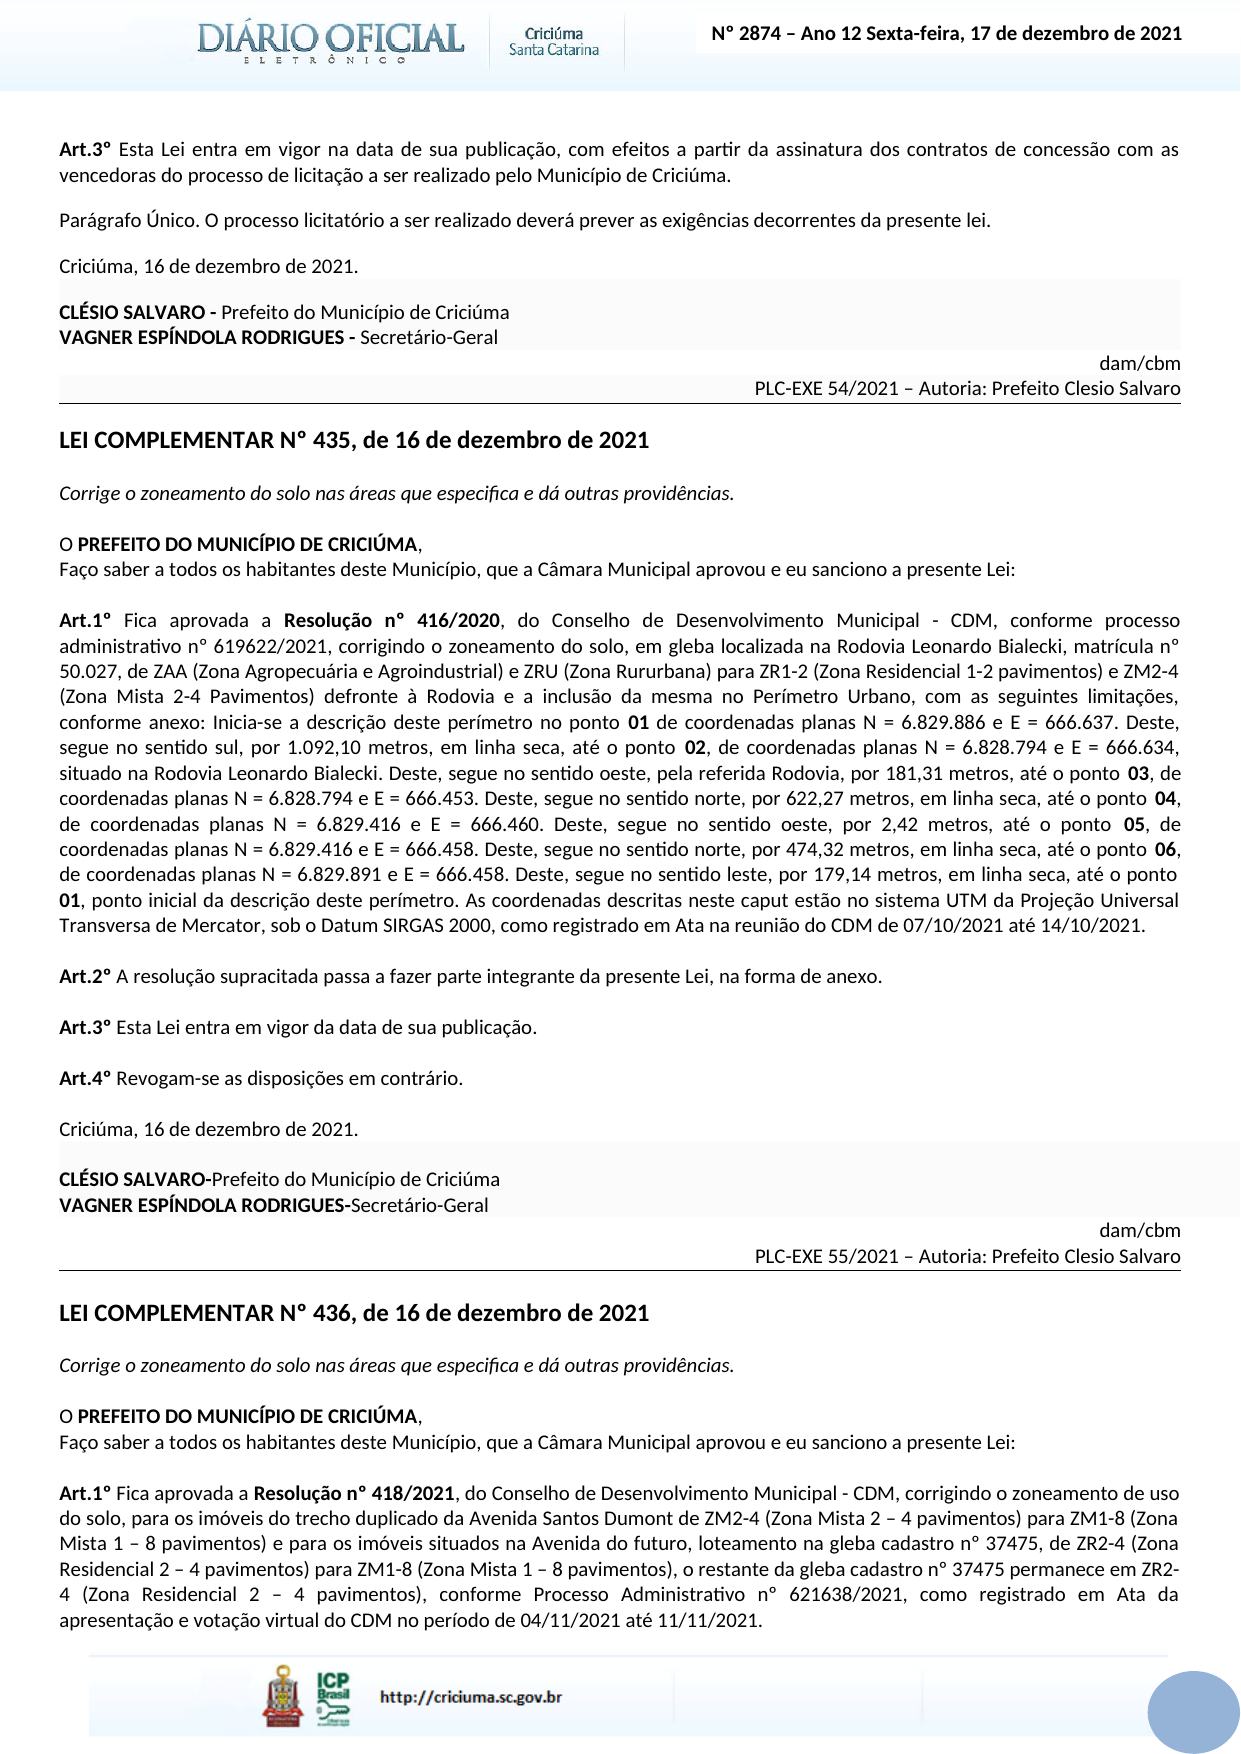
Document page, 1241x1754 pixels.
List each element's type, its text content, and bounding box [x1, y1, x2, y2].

text dam/cbm [59, 1217, 1181, 1243]
text Art.3º Esta Lei entra em vigor na data de sua publicação, com efeitos a partir da assinatura dos contratos de concessão com as vencedoras do processo de licitação a ser realizado pelo Município de Criciúma. [59, 136, 1181, 187]
text LEI COMPLEMENTAR Nº 435, de 16 de dezembro de 2021 [59, 424, 1181, 455]
text dam/cbm [29, 350, 1181, 375]
text Corrige o zoneamento do solo nas áreas que especifica e dá outras providências. [59, 480, 1181, 506]
text Art.1º Fica aprovada a Resolução nº 418/2021, do Conselho de Desenvolvimento Municipal - CDM, corrigindo o zoneamento de uso do solo, para os imóveis do trecho duplicado da Avenida Santos Dumont de ZM2-4 (Zona Mista 2 – 4 pavimentos) para ZM1-8 (Zona Mista 1 – 8 pavimentos) e para os imóveis situados na Avenida do futuro, loteamento na gleba cadastro nº 37475, de ZR2-4 (Zona Residencial 2 – 4 pavimentos) para ZM1-8 (Zona Mista 1 – 8 pavimentos), o restante da gleba cadastro nº 37475 permanece em ZR2-4 (Zona Residencial 2 – 4 pavimentos), conforme Processo Administrativo nº 621638/2021, como registrado em Ata da apresentação e votação virtual do CDM no período de 04/11/2021 até 11/11/2021. [59, 1480, 1181, 1632]
text LEI COMPLEMENTAR Nº 436, de 16 de dezembro de 2021 [59, 1297, 1181, 1327]
text PLC-EXE 54/2021 – Autoria: Prefeito Clesio Salvaro [59, 375, 1181, 403]
text Faço saber a todos os habitantes deste Município, que a Câmara Municipal aprovou e eu sanciono a presente Lei: [59, 1429, 1181, 1454]
text Art.3º Esta Lei entra em vigor da data de sua publicação. [59, 1014, 1181, 1039]
text VAGNER ESPÍNDOLA RODRIGUES - Secretário-Geral [59, 324, 1181, 350]
text Faço saber a todos os habitantes deste Município, que a Câmara Municipal aprovou e eu sanciono a presente Lei: [59, 557, 1181, 582]
text Criciúma, 16 de dezembro de 2021. [59, 253, 1181, 279]
text Corrige o zoneamento do solo nas áreas que especifica e dá outras providências. [59, 1353, 1181, 1378]
text Parágrafo Único. O processo licitatório a ser realizado deverá prever as exigências decorrentes da presente lei. [59, 207, 1181, 233]
text VAGNER ESPÍNDOLA RODRIGUES-Secretário-Geral [59, 1192, 1240, 1217]
text Criciúma, 16 de dezembro de 2021. [59, 1116, 1181, 1141]
text PLC-EXE 55/2021 – Autoria: Prefeito Clesio Salvaro [59, 1243, 1181, 1270]
text O PREFEITO DO MUNICÍPIO DE CRICIÚMA, [59, 531, 1181, 557]
text O PREFEITO DO MUNICÍPIO DE CRICIÚMA, [59, 1403, 1181, 1429]
text Art.2º A resolução supracitada passa a fazer parte integrante da presente Lei, na forma de anexo. [59, 963, 1181, 989]
text CLÉSIO SALVARO - Prefeito do Município de Criciúma [59, 299, 1181, 324]
text Art.4º Revogam-se as disposições em contrário. [59, 1065, 1181, 1090]
text CLÉSIO SALVARO-Prefeito do Município de Criciúma [59, 1167, 1240, 1192]
text Art.1º Fica aprovada a Resolução nº 416/2020, do Conselho de Desenvolvimento Municipal - CDM, conforme processo administrativo nº 619622/2021, corrigindo o zoneamento do solo, em gleba localizada na Rodovia Leonardo Bialecki, matrícula nº 50.027, de ZAA (Zona Agropecuária e Agroindustrial) e ZRU (Zona Rururbana) para ZR1-2 (Zona Residencial 1-2 pavimentos) e ZM2-4 (Zona Mista 2-4 Pavimentos) defronte à Rodovia e a inclusão da mesma no Perímetro Urbano, com as seguintes limitações, conforme anexo: Inicia-se a descrição deste perímetro no ponto 01 de coordenadas planas N = 6.829.886 e E = 666.637. Deste, segue no sentido sul, por 1.092,10 metros, em linha seca, até o ponto 02, de coordenadas planas N = 6.828.794 e E = 666.634, situado na Rodovia Leonardo Bialecki. Deste, segue no sentido oeste, pela referida Rodovia, por 181,31 metros, até o ponto 03, de coordenadas planas N = 6.828.794 e E = 666.453. Deste, segue no sentido norte, por 622,27 metros, em linha seca, até o ponto 04, de coordenadas planas N = 6.829.416 e E = 666.460. Deste, segue no sentido oeste, por 2,42 metros, até o ponto 05, de coordenadas planas N = 6.829.416 e E = 666.458. Deste, segue no sentido norte, por 474,32 metros, em linha seca, até o ponto 06, de coordenadas planas N = 6.829.891 e E = 666.458. Deste, segue no sentido leste, por 179,14 metros, em linha seca, até o ponto 01, ponto inicial da descrição deste perímetro. As coordenadas descritas neste caput estão no sistema UTM da Projeção Universal Transversa de Mercator, sob o Datum SIRGAS 2000, como registrado em Ata na reunião do CDM de 07/10/2021 até 14/10/2021. [59, 607, 1181, 938]
